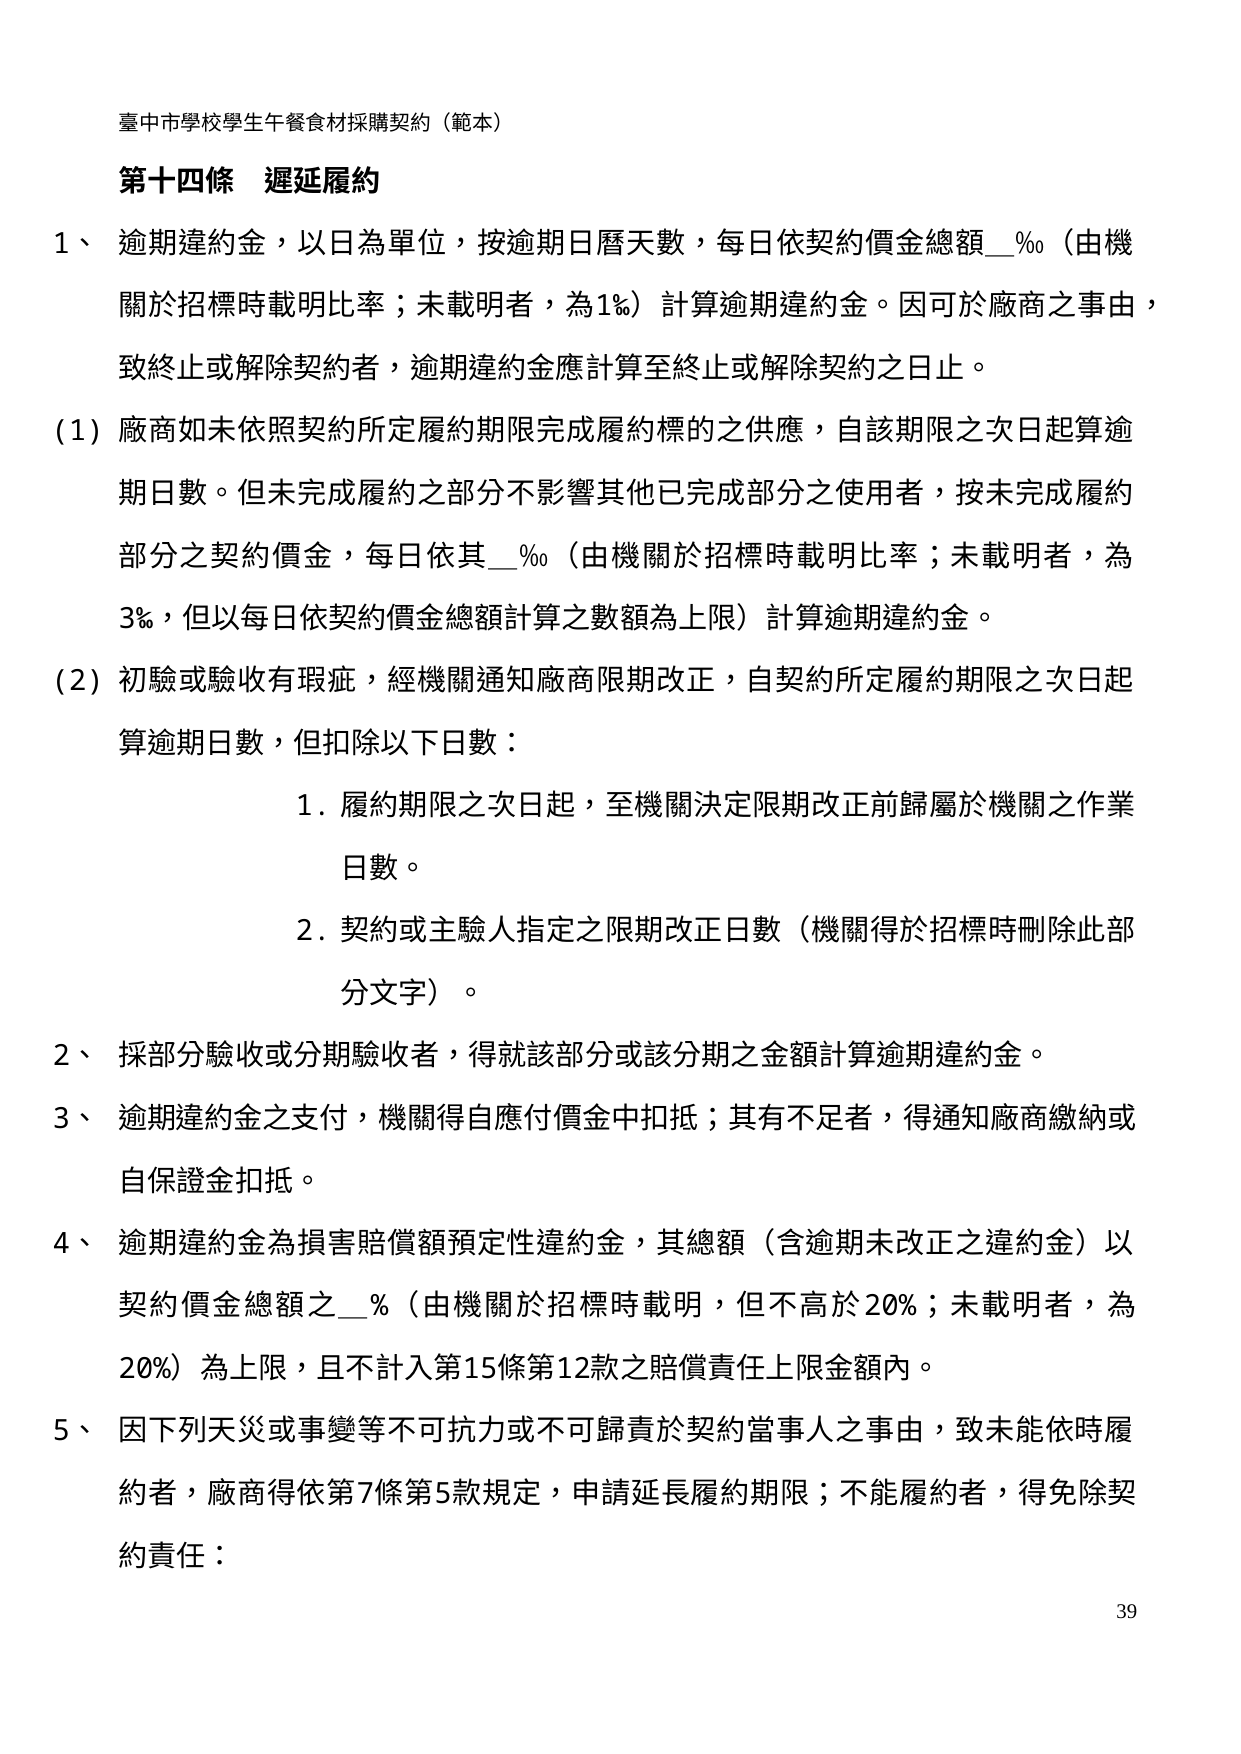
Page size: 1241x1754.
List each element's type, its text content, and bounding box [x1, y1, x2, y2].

list 逾期違約金之支付，機關得自應付價金中扣抵；其有不足者，得通知廠商繳納或自保證金扣抵。 [52, 1074, 1137, 1199]
list 逾期違約金為損害賠償額預定性違約金，其總額（含逾期未改正之違約金）以契約價金總額之＿%（由機關於招標時載明，但不高於20%；未載明者，為20%）為上限，且不計入第15條第12款之賠償責任上限金額內。 [52, 1199, 1137, 1387]
list 契約或主驗人指定之限期改正日數（機關得於招標時刪除此部分文字）。 [295, 887, 1137, 1012]
list 初驗或驗收有瑕疵，經機關通知廠商限期改正，自契約所定履約期限之次日起算逾期日數，但扣除以下日數： [51, 637, 1137, 762]
list 廠商如未依照契約所定履約期限完成履約標的之供應，自該期限之次日起算逾期日數。但未完成履約之部分不影響其他已完成部分之使用者，按未完成履約部分之契約價金，每日依其＿‰（由機關於招標時載明比率；未載明者，為3‰，但以每日依契約價金總額計算之數額為上限）計算逾期違約金。 [51, 387, 1137, 637]
text 第十四條 遲延履約 [118, 137, 1137, 199]
list 逾期違約金，以日為單位，按逾期日曆天數，每日依契約價金總額＿‰（由機關於招標時載明比率；未載明者，為1‰）計算逾期違約金。因可於廠商之事由，致終止或解除契約者，逾期違約金應計算至終止或解除契約之日止。 [52, 199, 1137, 387]
list 採部分驗收或分期驗收者，得就該部分或該分期之金額計算逾期違約金。 [52, 1012, 1137, 1074]
list 履約期限之次日起，至機關決定限期改正前歸屬於機關之作業日數。 [295, 762, 1137, 887]
list 因下列天災或事變等不可抗力或不可歸責於契約當事人之事由，致未能依時履約者，廠商得依第7條第5款規定，申請延長履約期限；不能履約者，得免除契約責任： [52, 1387, 1137, 1574]
